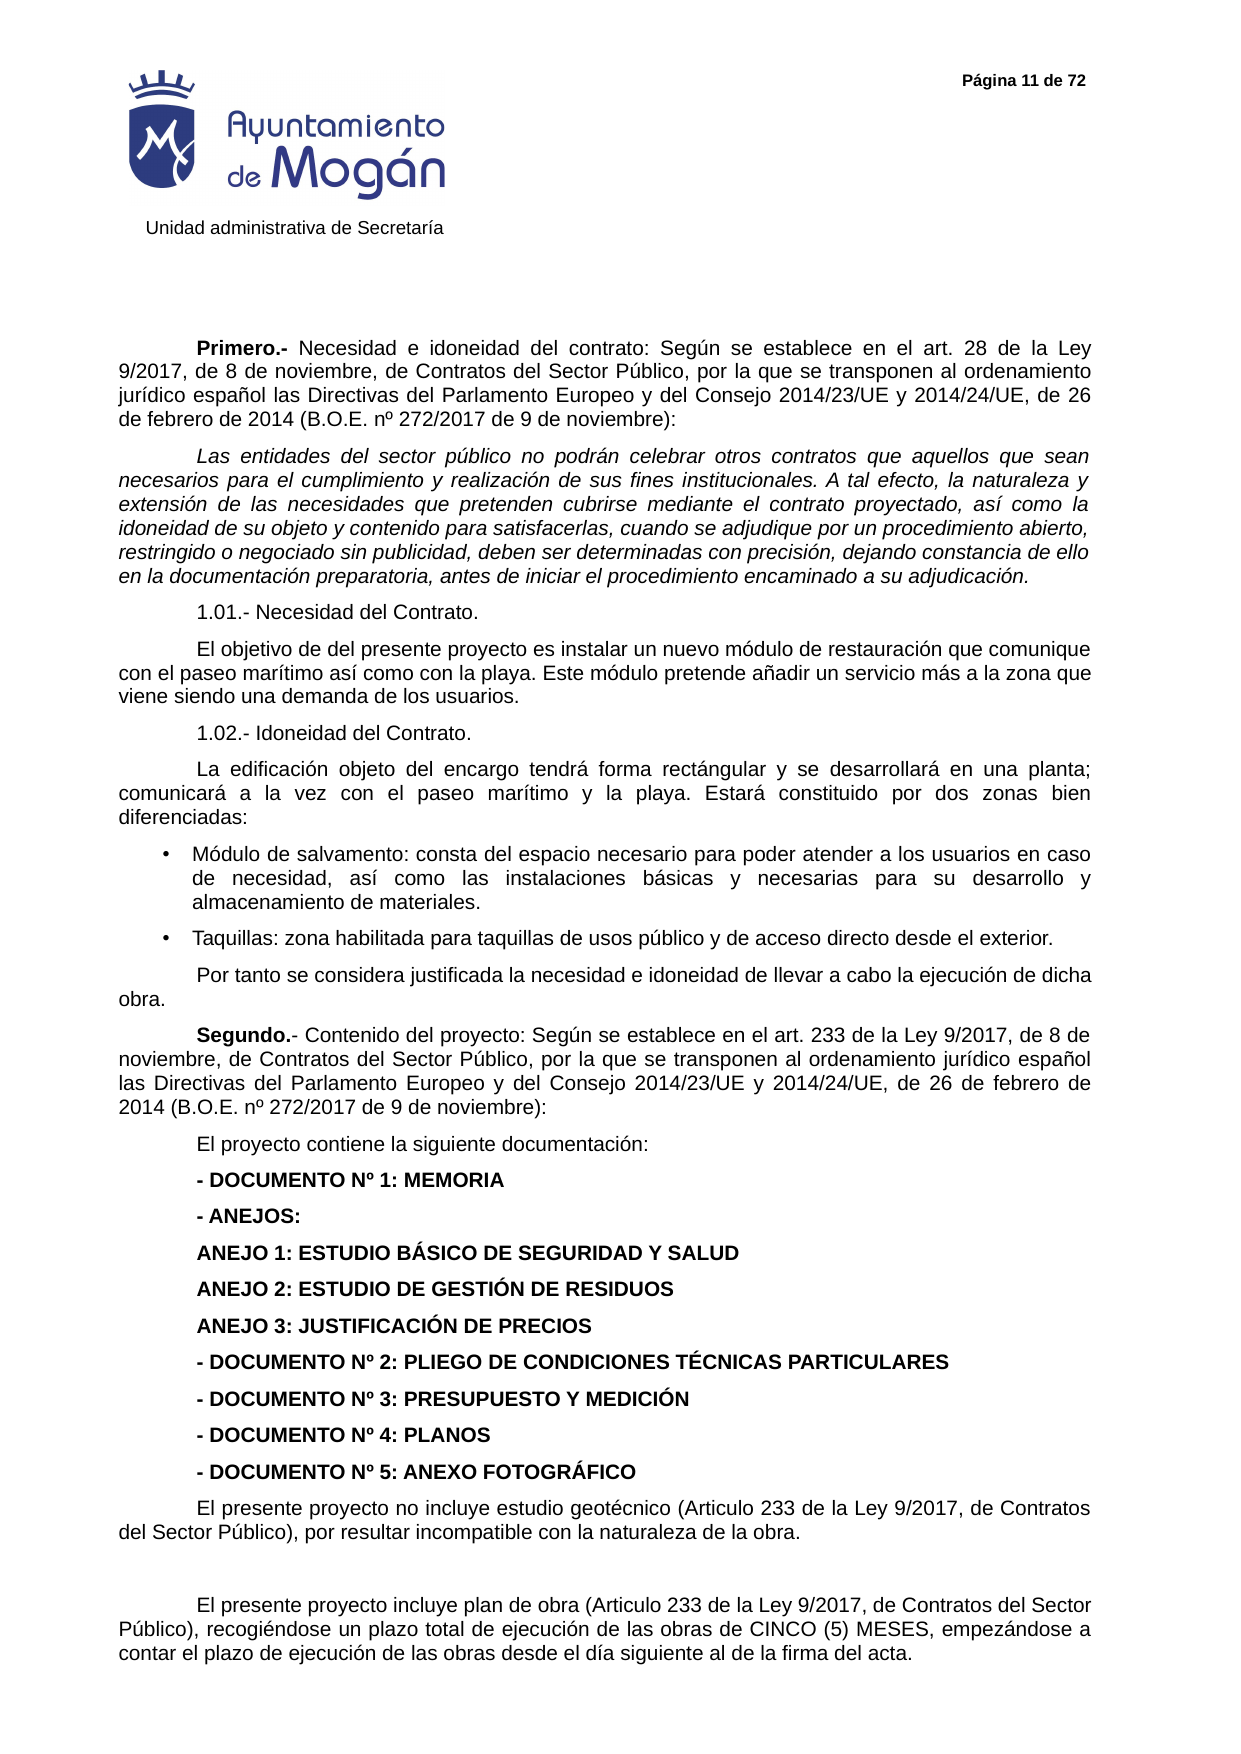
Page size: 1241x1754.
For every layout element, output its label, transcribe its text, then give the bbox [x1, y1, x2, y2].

text Primero.- Necesidad e idoneidad del contrato: Según se establece en el art. 28 de la Ley 9/2017, de 8 de noviembre, de Contratos del Sector Público, por la que se transponen al ordenamiento jurídico español las Directivas del Parlamento Europeo y del Consejo 2014/23/UE y 2014/24/UE, de 26 de febrero de 2014 (B.O.E. nº 272/2017 de 9 de noviembre): [118, 335, 1092, 431]
text ANEJO 1: ESTUDIO BÁSICO DE SEGURIDAD Y SALUD [118, 1241, 1092, 1265]
text El presente proyecto no incluye estudio geotécnico (Articulo 233 de la Ley 9/2017, de Contratos del Sector Público), por resultar incompatible con la naturaleza de la obra. [118, 1496, 1092, 1544]
text ANEJO 2: ESTUDIO DE GESTIÓN DE RESIDUOS [118, 1277, 1092, 1301]
text 1.02.- Idoneidad del Contrato. [118, 721, 1092, 745]
text Segundo.- Contenido del proyecto: Según se establece en el art. 233 de la Ley 9/2017, de 8 de noviembre, de Contratos del Sector Público, por la que se transponen al ordenamiento jurídico español las Directivas del Parlamento Europeo y del Consejo 2014/23/UE y 2014/24/UE, de 26 de febrero de 2014 (B.O.E. nº 272/2017 de 9 de noviembre): [118, 1023, 1092, 1119]
text - DOCUMENTO Nº 3: PRESUPUESTO Y MEDICIÓN [118, 1387, 1092, 1411]
text - DOCUMENTO Nº 4: PLANOS [118, 1423, 1092, 1447]
text - DOCUMENTO Nº 2: PLIEGO DE CONDICIONES TÉCNICAS PARTICULARES [118, 1350, 1092, 1374]
text El objetivo de del presente proyecto es instalar un nuevo módulo de restauración que comunique con el paseo marítimo así como con la playa. Este módulo pretende añadir un servicio más a la zona que viene siendo una demanda de los usuarios. [118, 636, 1092, 708]
text ANEJO 3: JUSTIFICACIÓN DE PRECIOS [118, 1314, 1092, 1338]
picture [128, 70, 445, 206]
list Taquillas: zona habilitada para taquillas de usos público y de acceso directo desde el exterior. [162, 926, 1092, 950]
text Por tanto se considera justificada la necesidad e idoneidad de llevar a cabo la ejecución de dicha obra. [118, 963, 1092, 1011]
text La edificación objeto del encargo tendrá forma rectángular y se desarrollará en una planta; comunicará a la vez con el paseo marítimo y la playa. Estará constituido por dos zonas bien diferenciadas: [118, 757, 1092, 829]
text El proyecto contiene la siguiente documentación: [118, 1131, 1092, 1155]
text 1.01.- Necesidad del Contrato. [118, 600, 1092, 624]
text Las entidades del sector público no podrán celebrar otros contratos que aquellos que sean necesarios para el cumplimiento y realización de sus fines institucionales. A tal efecto, la naturaleza y extensión de las necesidades que pretenden cubrirse mediante el contrato proyectado, así como la idoneidad de su objeto y contenido para satisfacerlas, cuando se adjudique por un procedimiento abierto, restringido o negociado sin publicidad, deben ser determinadas con precisión, dejando constancia de ello en la documentación preparatoria, antes de iniciar el procedimiento encaminado a su adjudicación. [118, 444, 1092, 587]
text - ANEJOS: [118, 1204, 1092, 1228]
text - DOCUMENTO Nº 5: ANEXO FOTOGRÁFICO [118, 1459, 1092, 1483]
list Módulo de salvamento: consta del espacio necesario para poder atender a los usuarios en caso de necesidad, así como las instalaciones básicas y necesarias para su desarrollo y almacenamiento de materiales. [162, 842, 1092, 913]
text El presente proyecto incluye plan de obra (Articulo 233 de la Ley 9/2017, de Contratos del Sector Público), recogiéndose un plazo total de ejecución de las obras de CINCO (5) MESES, empezándose a contar el plazo de ejecución de las obras desde el día siguiente al de la firma del acta. [118, 1593, 1092, 1665]
text - DOCUMENTO Nº 1: MEMORIA [118, 1168, 1092, 1192]
